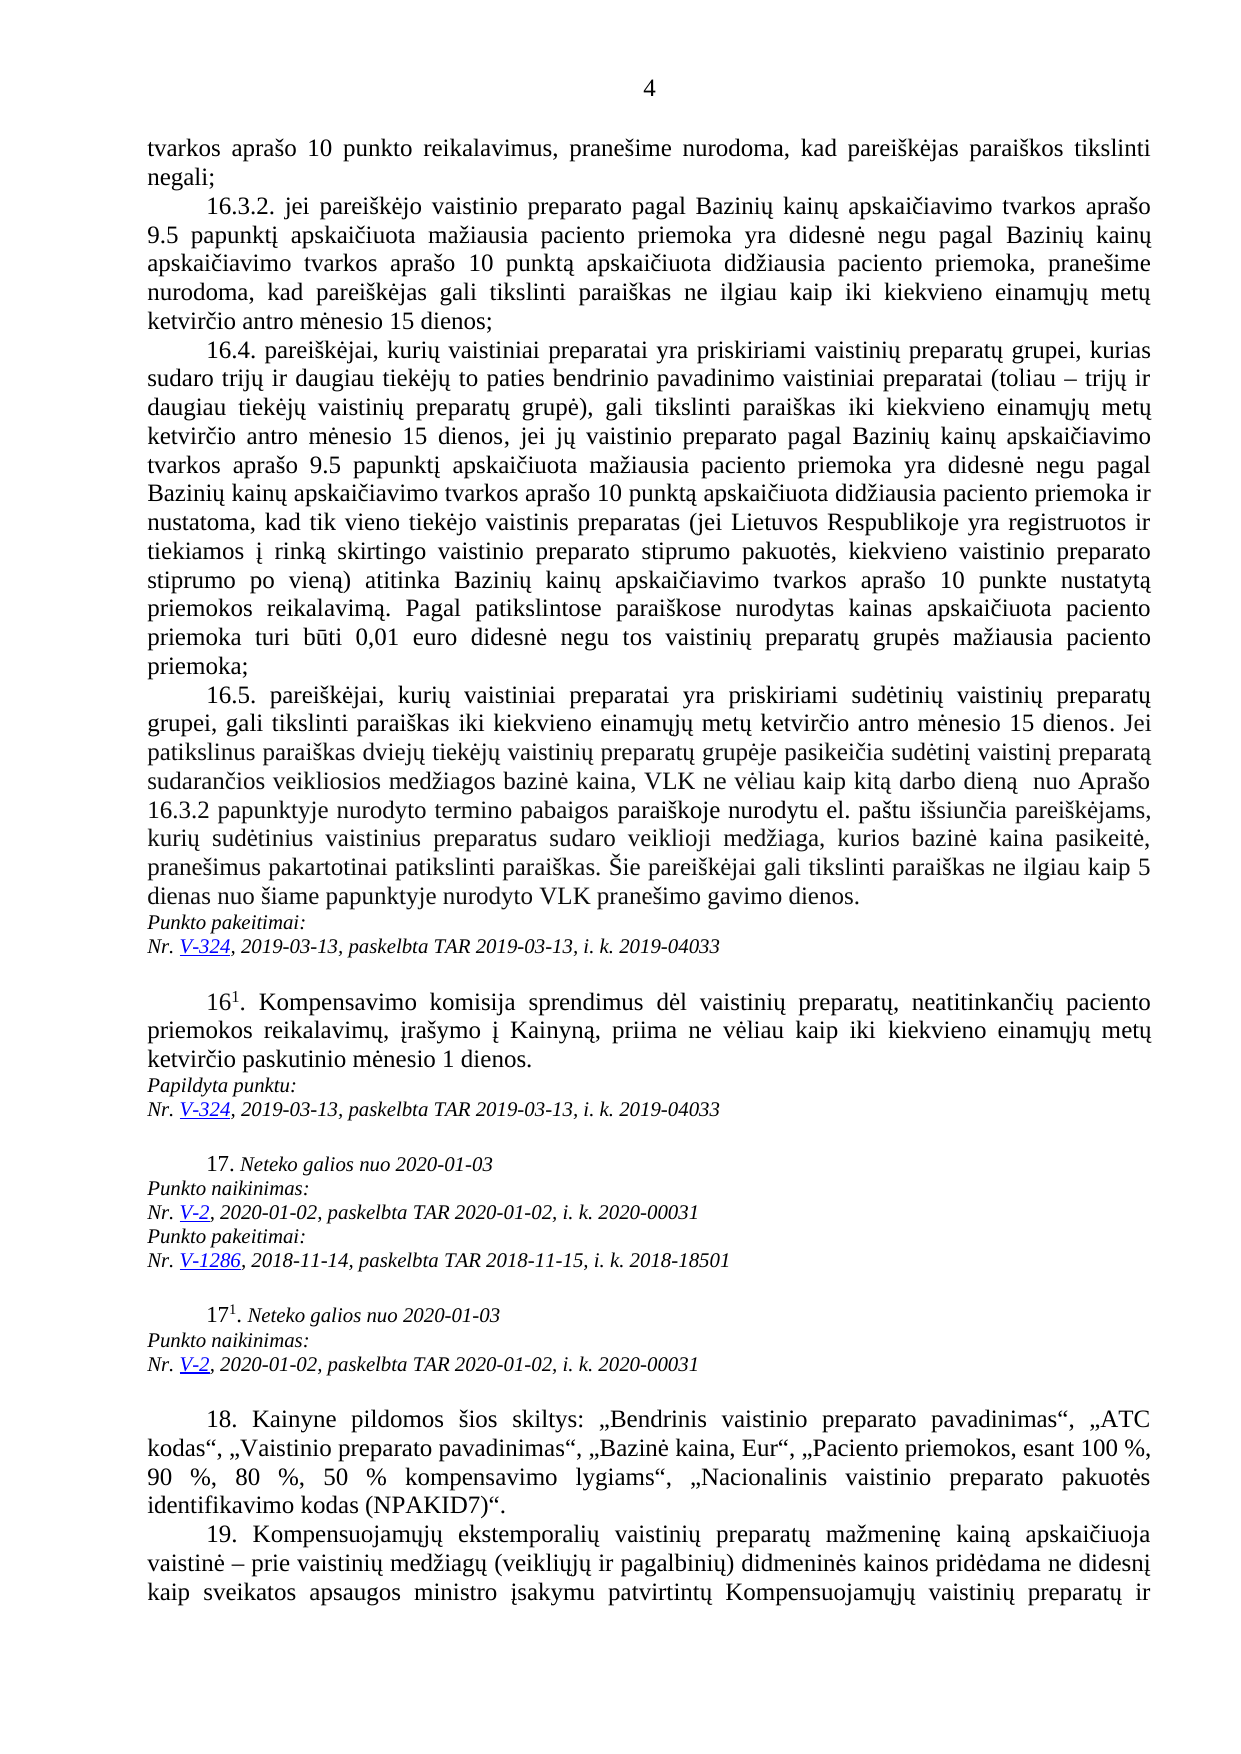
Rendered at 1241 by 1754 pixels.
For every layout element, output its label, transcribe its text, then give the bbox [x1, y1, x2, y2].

text Nr. V-324, 2019-03-13, paskelbta TAR 2019-03-13, i. k. 2019-04033 [147, 934, 1152, 958]
text 161. Kompensavimo komisija sprendimus dėl vaistinių preparatų, neatitinkančių paciento priemokos reikalavimų, įrašymo į Kainyną, priima ne vėliau kaip iki kiekvieno einamųjų metų ketvirčio paskutinio mėnesio 1 dienos. [147, 987, 1152, 1073]
text Nr. V-2, 2020-01-02, paskelbta TAR 2020-01-02, i. k. 2020-00031 [147, 1352, 1152, 1376]
text Nr. V-1286, 2018-11-14, paskelbta TAR 2018-11-15, i. k. 2018-18501 [147, 1248, 1152, 1272]
text Punkto naikinimas: [147, 1327, 1152, 1352]
text 171. Neteko galios nuo 2020-01-03 [147, 1301, 1152, 1327]
text Nr. V-324, 2019-03-13, paskelbta TAR 2019-03-13, i. k. 2019-04033 [147, 1097, 1152, 1121]
text Punkto pakeitimai: [147, 1224, 1152, 1248]
text Papildyta punktu: [147, 1073, 1152, 1097]
text 19. Kompensuojamųjų ekstemporalių vaistinių preparatų mažmeninę kainą apskaičiuoja vaistinė – prie vaistinių medžiagų (veikliųjų ir pagalbinių) didmeninės kainos pridėdama ne didesnį kaip sveikatos apsaugos ministro įsakymu patvirtintų Kompensuojamųjų vaistinių preparatų ir [147, 1519, 1152, 1606]
text Punkto naikinimas: [147, 1176, 1152, 1200]
text Nr. V-2, 2020-01-02, paskelbta TAR 2020-01-02, i. k. 2020-00031 [147, 1200, 1152, 1224]
text 16.3.2. jei pareiškėjo vaistinio preparato pagal Bazinių kainų apskaičiavimo tvarkos aprašo 9.5 papunktį apskaičiuota mažiausia paciento priemoka yra didesnė negu pagal Bazinių kainų apskaičiavimo tvarkos aprašo 10 punktą apskaičiuota didžiausia paciento priemoka, pranešime nurodoma, kad pareiškėjas gali tikslinti paraiškas ne ilgiau kaip iki kiekvieno einamųjų metų ketvirčio antro mėnesio 15 dienos; [147, 191, 1152, 335]
text 17. Neteko galios nuo 2020-01-03 [147, 1150, 1152, 1176]
text 16.4. pareiškėjai, kurių vaistiniai preparatai yra priskiriami vaistinių preparatų grupei, kurias sudaro trijų ir daugiau tiekėjų to paties bendrinio pavadinimo vaistiniai preparatai (toliau – trijų ir daugiau tiekėjų vaistinių preparatų grupė), gali tikslinti paraiškas iki kiekvieno einamųjų metų ketvirčio antro mėnesio 15 dienos, jei jų vaistinio preparato pagal Bazinių kainų apskaičiavimo tvarkos aprašo 9.5 papunktį apskaičiuota mažiausia paciento priemoka yra didesnė negu pagal Bazinių kainų apskaičiavimo tvarkos aprašo 10 punktą apskaičiuota didžiausia paciento priemoka ir nustatoma, kad tik vieno tiekėjo vaistinis preparatas (jei Lietuvos Respublikoje yra registruotos ir tiekiamos į rinką skirtingo vaistinio preparato stiprumo pakuotės, kiekvieno vaistinio preparato stiprumo po vieną) atitinka Bazinių kainų apskaičiavimo tvarkos aprašo 10 punkte nustatytą priemokos reikalavimą. Pagal patikslintose paraiškose nurodytas kainas apskaičiuota paciento priemoka turi būti 0,01 euro didesnė negu tos vaistinių preparatų grupės mažiausia paciento priemoka; [147, 335, 1152, 680]
text tvarkos aprašo 10 punkto reikalavimus, pranešime nurodoma, kad pareiškėjas paraiškos tikslinti negali; [147, 133, 1152, 191]
text 18. Kainyne pildomos šios skiltys: „Bendrinis vaistinio preparato pavadinimas“, „ATC kodas“, „Vaistinio preparato pavadinimas“, „Bazinė kaina, Eur“, „Paciento priemokos, esant 100 %, 90 %, 80 %, 50 % kompensavimo lygiams“, „Nacionalinis vaistinio preparato pakuotės identifikavimo kodas (NPAKID7)“. [147, 1404, 1152, 1519]
text 16.5. pareiškėjai, kurių vaistiniai preparatai yra priskiriami sudėtinių vaistinių preparatų grupei, gali tikslinti paraiškas iki kiekvieno einamųjų metų ketvirčio antro mėnesio 15 dienos. Jei patikslinus paraiškas dviejų tiekėjų vaistinių preparatų grupėje pasikeičia sudėtinį vaistinį preparatą sudarančios veikliosios medžiagos bazinė kaina, VLK ne vėliau kaip kitą darbo dieną nuo Aprašo 16.3.2 papunktyje nurodyto termino pabaigos paraiškoje nurodytu el. paštu išsiunčia pareiškėjams, kurių sudėtinius vaistinius preparatus sudaro veiklioji medžiaga, kurios bazinė kaina pasikeitė, pranešimus pakartotinai patikslinti paraiškas. Šie pareiškėjai gali tikslinti paraiškas ne ilgiau kaip 5 dienas nuo šiame papunktyje nurodyto VLK pranešimo gavimo dienos. [147, 680, 1152, 910]
text Punkto pakeitimai: [147, 910, 1152, 934]
